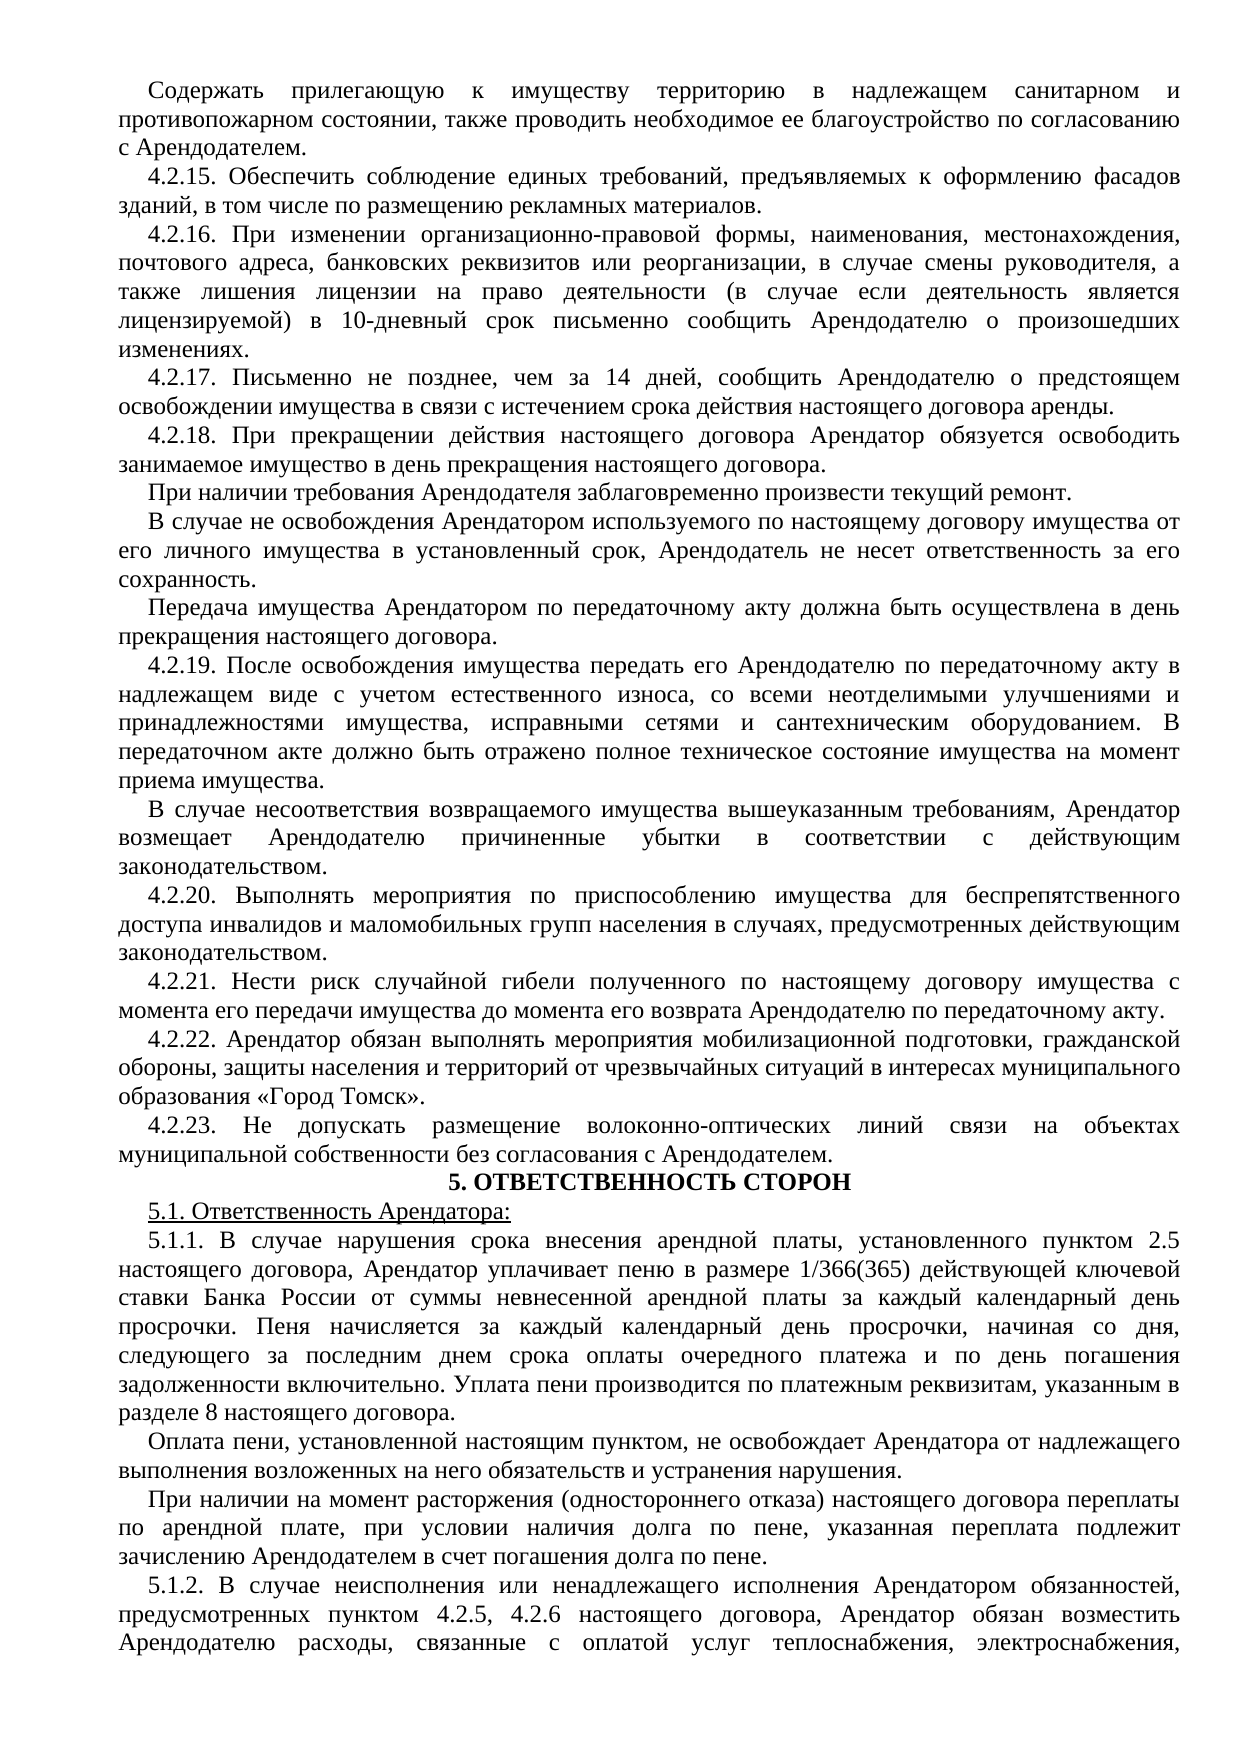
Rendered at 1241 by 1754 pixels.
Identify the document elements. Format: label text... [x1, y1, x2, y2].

text Оплата пени, установленной настоящим пунктом, не освобождает Арендатора от надлежащего выполнения возложенных на него обязательств и устранения нарушения. [118, 1426, 1181, 1484]
text Содержать прилегающую к имуществу территорию в надлежащем санитарном и противопожарном состоянии, также проводить необходимое ее благоустройство по согласованию с Арендодателем. [118, 75, 1181, 161]
text 5.1. Ответственность Арендатора: [118, 1196, 1181, 1225]
text 4.2.20. Выполнять мероприятия по приспособлению имущества для беспрепятственного доступа инвалидов и маломобильных групп населения в случаях, предусмотренных действующим законодательством. [118, 880, 1181, 966]
text 5. ОТВЕТСТВЕННОСТЬ СТОРОН [118, 1167, 1181, 1196]
text 4.2.22. Арендатор обязан выполнять мероприятия мобилизационной подготовки, гражданской обороны, защиты населения и территорий от чрезвычайных ситуаций в интересах муниципального образования «Город Томск». [118, 1024, 1181, 1110]
text В случае не освобождения Арендатором используемого по настоящему договору имущества от его личного имущества в установленный срок, Арендодатель не несет ответственность за его сохранность. [118, 506, 1181, 592]
text При наличии на момент расторжения (одностороннего отказа) настоящего договора переплаты по арендной плате, при условии наличия долга по пене, указанная переплата подлежит зачислению Арендодателем в счет погашения долга по пене. [118, 1484, 1181, 1570]
text 4.2.21. Нести риск случайной гибели полученного по настоящему договору имущества с момента его передачи имущества до момента его возврата Арендодателю по передаточному акту. [118, 966, 1181, 1024]
text 4.2.19. После освобождения имущества передать его Арендодателю по передаточному акту в надлежащем виде с учетом естественного износа, со всеми неотделимыми улучшениями и принадлежностями имущества, исправными сетями и сантехническим оборудованием. В передаточном акте должно быть отражено полное техническое состояние имущества на момент приема имущества. [118, 650, 1181, 794]
text 5.1.2. В случае неисполнения или ненадлежащего исполнения Арендатором обязанностей, предусмотренных пунктом 4.2.5, 4.2.6 настоящего договора, Арендатор обязан возместить Арендодателю расходы, связанные с оплатой услуг теплоснабжения, электроснабжения, [118, 1570, 1181, 1656]
text 4.2.18. При прекращении действия настоящего договора Арендатор обязуется освободить занимаемое имущество в день прекращения настоящего договора. [118, 420, 1181, 477]
text 4.2.17. Письменно не позднее, чем за 14 дней, сообщить Арендодателю о предстоящем освобождении имущества в связи с истечением срока действия настоящего договора аренды. [118, 362, 1181, 420]
text 4.2.16. При изменении организационно-правовой формы, наименования, местонахождения, почтового адреса, банковских реквизитов или реорганизации, в случае смены руководителя, а также лишения лицензии на право деятельности (в случае если деятельность является лицензируемой) в 10-дневный срок письменно сообщить Арендодателю о произошедших изменениях. [118, 219, 1181, 362]
text 4.2.15. Обеспечить соблюдение единых требований, предъявляемых к оформлению фасадов зданий, в том числе по размещению рекламных материалов. [118, 161, 1181, 219]
text Передача имущества Арендатором по передаточному акту должна быть осуществлена в день прекращения настоящего договора. [118, 592, 1181, 650]
text При наличии требования Арендодателя заблаговременно произвести текущий ремонт. [118, 477, 1181, 506]
text В случае несоответствия возвращаемого имущества вышеуказанным требованиям, Арендатор возмещает Арендодателю причиненные убытки в соответствии с действующим законодательством. [118, 794, 1181, 880]
text 4.2.23. Не допускать размещение волоконно-оптических линий связи на объектах муниципальной собственности без согласования с Арендодателем. [118, 1110, 1181, 1167]
text 5.1.1. В случае нарушения срока внесения арендной платы, установленного пунктом 2.5 настоящего договора, Арендатор уплачивает пеню в размере 1/366(365) действующей ключевой ставки Банка России от суммы невнесенной арендной платы за каждый календарный день просрочки. Пеня начисляется за каждый календарный день просрочки, начиная со дня, следующего за последним днем срока оплаты очередного платежа и по день погашения задолженности включительно. Уплата пени производится по платежным реквизитам, указанным в разделе 8 настоящего договора. [118, 1225, 1181, 1426]
